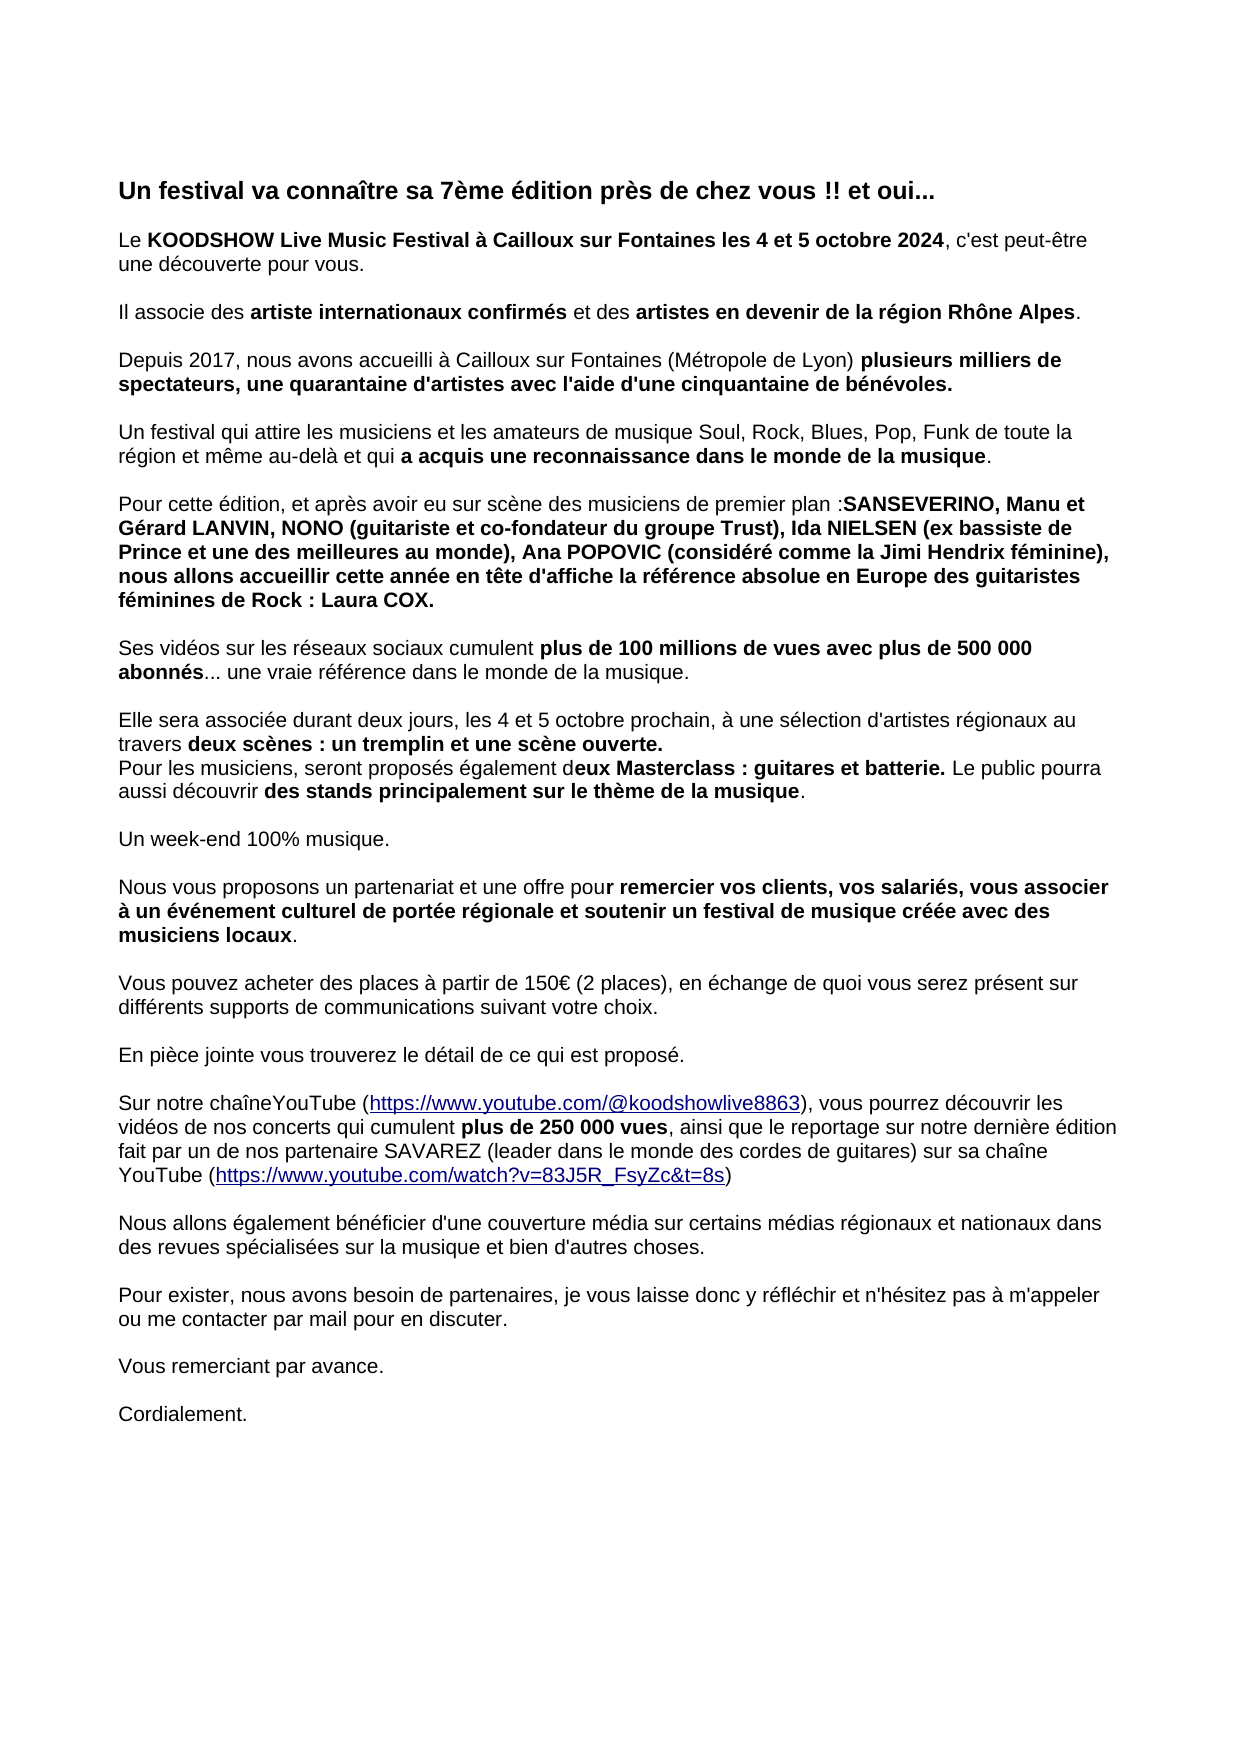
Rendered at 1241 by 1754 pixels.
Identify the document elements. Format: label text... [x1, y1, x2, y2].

text Vous remerciant par avance. [118, 1354, 1122, 1378]
text Pour exister, nous avons besoin de partenaires, je vous laisse donc y réfléchir et n'hésitez pas à m'appeler ou me contacter par mail pour en discuter. [118, 1282, 1122, 1330]
text En pièce jointe vous trouverez le détail de ce qui est proposé. [118, 1043, 1122, 1067]
text Cordialement. [118, 1402, 1122, 1426]
text Depuis 2017, nous avons accueilli à Cailloux sur Fontaines (Métropole de Lyon) plusieurs milliers de spectateurs, une quarantaine d'artistes avec l'aide d'une cinquantaine de bénévoles. [118, 348, 1122, 396]
text Ses vidéos sur les réseaux sociaux cumulent plus de 100 millions de vues avec plus de 500 000 abonnés... une vraie référence dans le monde de la musique. [118, 636, 1122, 683]
text Le KOODSHOW Live Music Festival à Cailloux sur Fontaines les 4 et 5 octobre 2024, c'est peut-être une découverte pour vous. [118, 228, 1122, 276]
text Pour les musiciens, seront proposés également deux Masterclass : guitares et batterie. Le public pourra aussi découvrir des stands principalement sur le thème de la musique. [118, 755, 1122, 803]
text Un festival qui attire les musiciens et les amateurs de musique Soul, Rock, Blues, Pop, Funk de toute la région et même au-delà et qui a acquis une reconnaissance dans le monde de la musique. [118, 420, 1122, 468]
text Elle sera associée durant deux jours, les 4 et 5 octobre prochain, à une sélection d'artistes régionaux au travers deux scènes : un tremplin et une scène ouverte. [118, 707, 1122, 755]
text Il associe des artiste internationaux confirmés et des artistes en devenir de la région Rhône Alpes. [118, 300, 1122, 324]
text Pour cette édition, et après avoir eu sur scène des musiciens de premier plan :SANSEVERINO, Manu et Gérard LANVIN, NONO (guitariste et co-fondateur du groupe Trust), Ida NIELSEN (ex bassiste de Prince et une des meilleures au monde), Ana POPOVIC (considéré comme la Jimi Hendrix féminine), nous allons accueillir cette année en tête d'affiche la référence absolue en Europe des guitaristes féminines de Rock : Laura COX. [118, 492, 1122, 612]
text Nous allons également bénéficier d'une couverture média sur certains médias régionaux et nationaux dans des revues spécialisées sur la musique et bien d'autres choses. [118, 1211, 1122, 1258]
text Nous vous proposons un partenariat et une offre pour remercier vos clients, vos salariés, vous associer à un événement culturel de portée régionale et soutenir un festival de musique créée avec des musiciens locaux. [118, 875, 1122, 947]
text Sur notre chaîneYouTube (https://www.youtube.com/@koodshowlive8863), vous pourrez découvrir les vidéos de nos concerts qui cumulent plus de 250 000 vues, ainsi que le reportage sur notre dernière édition fait par un de nos partenaire SAVAREZ (leader dans le monde des cordes de guitares) sur sa chaîne YouTube (https://www.youtube.com/watch?v=83J5R_FsyZc&t=8s) [118, 1091, 1122, 1187]
text Vous pouvez acheter des places à partir de 150€ (2 places), en échange de quoi vous serez présent sur différents supports de communications suivant votre choix. [118, 971, 1122, 1019]
text Un week-end 100% musique. [118, 827, 1122, 851]
text Un festival va connaître sa 7ème édition près de chez vous !! et oui... [118, 176, 1122, 204]
